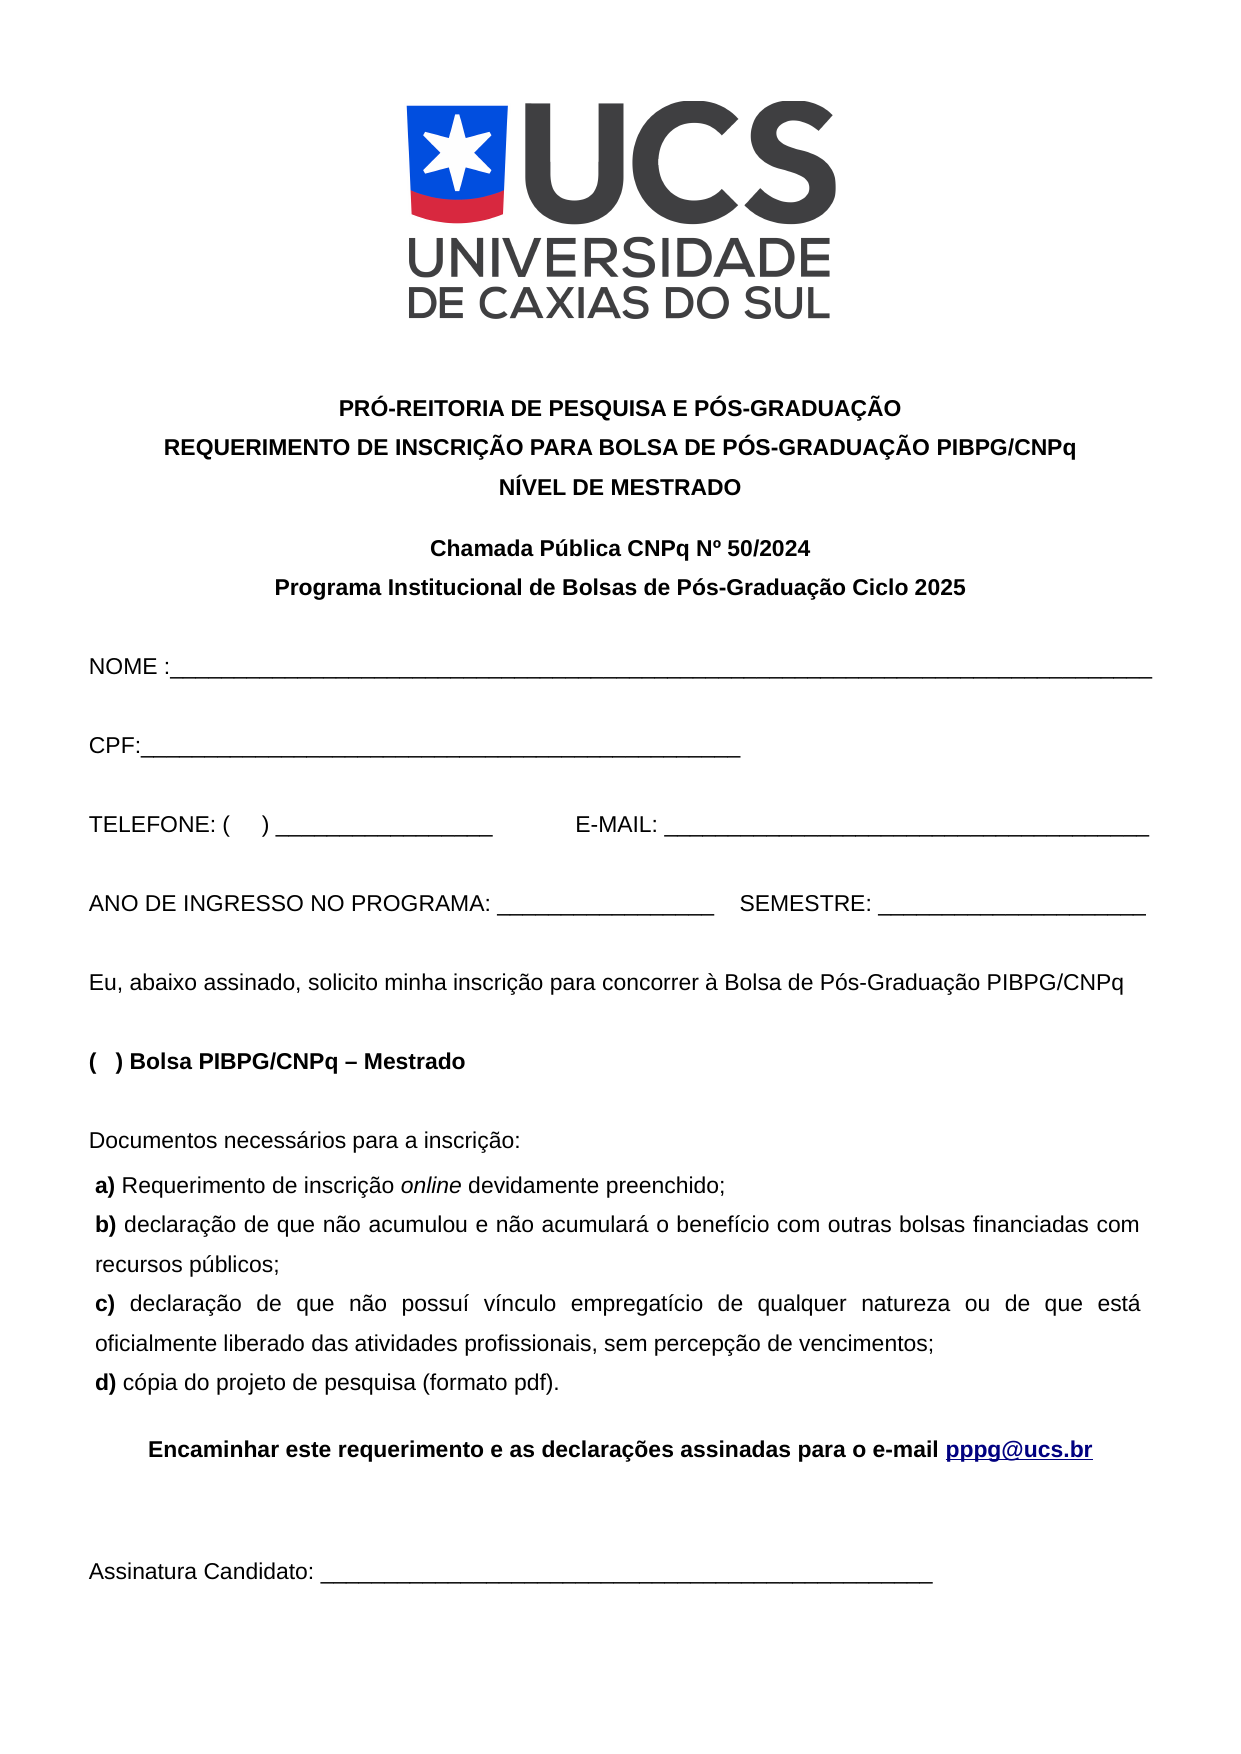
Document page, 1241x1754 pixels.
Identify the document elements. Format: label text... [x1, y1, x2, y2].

text REQUERIMENTO DE INSCRIÇÃO PARA BOLSA DE PÓS-GRADUAÇÃO PIBPG/CNPq [89, 434, 1152, 460]
text Assinatura Candidato: ________________________________________________ [89, 1558, 1152, 1584]
table_header a) Requerimento de inscrição online devidamente preenchido; b) declaração de que não acumulou e não acumulará o benefício com outras bolsas financiadas com recursos públicos; c) declaração de que não possuí vínculo empregatício de qualquer natureza ou de que está oficialmente liberado das atividades profissionais, sem percepção de vencimentos; d) cópia do projeto de pesquisa (formato pdf). [89, 1166, 1147, 1414]
text Eu, abaixo assinado, solicito minha inscrição para concorrer à Bolsa de Pós-Graduação PIBPG/CNPq [89, 969, 1152, 995]
text NÍVEL DE MESTRADO [89, 473, 1152, 500]
text Documentos necessários para a inscrição: [89, 1127, 1152, 1153]
picture [404, 101, 836, 319]
text Programa Institucional de Bolsas de Pós-Graduação Ciclo 2025 [89, 574, 1152, 600]
text PRÓ-REITORIA DE PESQUISA E PÓS-GRADUAÇÃO [89, 394, 1152, 421]
text ANO DE INGRESSO NO PROGRAMA: _________________ SEMESTRE: _____________________ [89, 890, 1152, 916]
text CPF:_______________________________________________ [89, 732, 1152, 758]
text Chamada Pública CNPq Nº 50/2024 [89, 534, 1152, 561]
text TELEFONE: ( ) _________________ E-MAIL: ______________________________________ [89, 811, 1152, 837]
text Encaminhar este requerimento e as declarações assinadas para o e-mail pppg@ucs.br [89, 1436, 1152, 1462]
text NOME :_____________________________________________________________________________ [89, 653, 1152, 679]
subtitle ( ) Bolsa PIBPG/CNPq – Mestrado [89, 1048, 1152, 1074]
